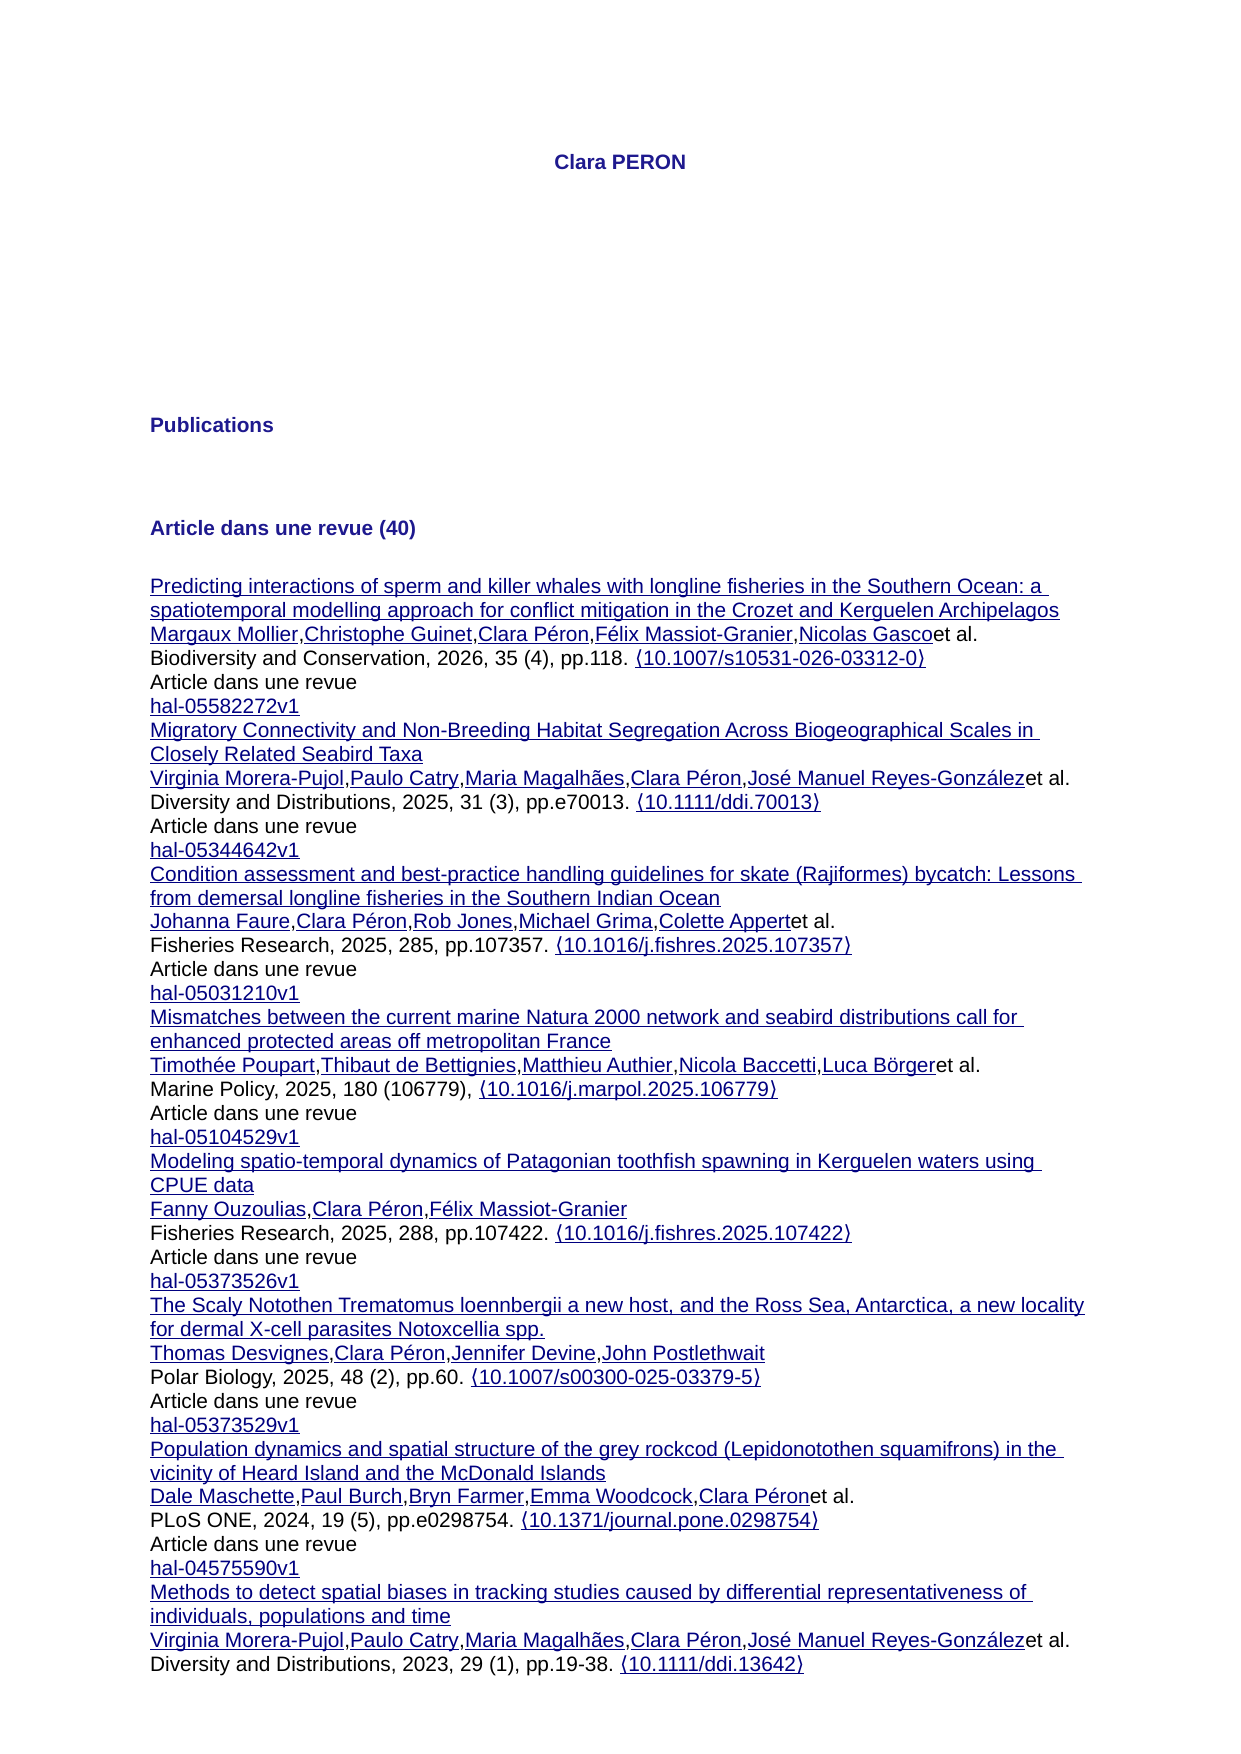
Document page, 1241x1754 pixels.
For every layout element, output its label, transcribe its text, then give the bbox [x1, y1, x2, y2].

table_header Predicting interactions of sperm and killer whales with longline fisheries in the Southern Ocean: a spatiotemporal modelling approach for conflict mitigation in the Crozet and Kerguelen Archipelagos Margaux Mollier,Christophe Guinet,Clara Péron,Félix Massiot-Granier,Nicolas Gascoet al. Biodiversity and Conservation, 2026, 35 (4), pp.118. ⟨10.1007/s10531-026-03312-0⟩ Article dans une revue hal-05582272v1 [150, 574, 1090, 718]
subtitle Article dans une revue (40) [150, 516, 1090, 539]
table_cell Condition assessment and best-practice handling guidelines for skate (Rajiformes) bycatch: Lessons from demersal longline fisheries in the Southern Indian Ocean Johanna Faure,Clara Péron,Rob Jones,Michael Grima,Colette Appertet al. Fisheries Research, 2025, 285, pp.107357. ⟨10.1016/j.fishres.2025.107357⟩ Article dans une revue hal-05031210v1 [150, 861, 1090, 1005]
table_cell Methods to detect spatial biases in tracking studies caused by differential representativeness of individuals, populations and time Virginia Morera-Pujol,Paulo Catry,Maria Magalhães,Clara Péron,José Manuel Reyes-Gonzálezet al. Diversity and Distributions, 2023, 29 (1), pp.19-38. ⟨10.1111/ddi.13642⟩ [150, 1580, 1090, 1676]
table_cell The Scaly Notothen Trematomus loennbergii a new host, and the Ross Sea, Antarctica, a new locality for dermal X‑cell parasites Notoxcellia spp. Thomas Desvignes,Clara Péron,Jennifer Devine,John Postlethwait Polar Biology, 2025, 48 (2), pp.60. ⟨10.1007/s00300-025-03379-5⟩ Article dans une revue hal-05373529v1 [150, 1293, 1090, 1436]
table_cell Modeling spatio-temporal dynamics of Patagonian toothfish spawning in Kerguelen waters using CPUE data Fanny Ouzoulias,Clara Péron,Félix Massiot-Granier Fisheries Research, 2025, 288, pp.107422. ⟨10.1016/j.fishres.2025.107422⟩ Article dans une revue hal-05373526v1 [150, 1149, 1090, 1293]
subtitle Clara PERON [150, 150, 1090, 174]
subtitle Publications [150, 412, 1090, 436]
table_cell Population dynamics and spatial structure of the grey rockcod (Lepidonotothen squamifrons) in the vicinity of Heard Island and the McDonald Islands Dale Maschette,Paul Burch,Bryn Farmer,Emma Woodcock,Clara Péronet al. PLoS ONE, 2024, 19 (5), pp.e0298754. ⟨10.1371/journal.pone.0298754⟩ Article dans une revue hal-04575590v1 [150, 1436, 1090, 1580]
table_cell Mismatches between the current marine Natura 2000 network and seabird distributions call for enhanced protected areas off metropolitan France Timothée Poupart,Thibaut de Bettignies,Matthieu Authier,Nicola Baccetti,Luca Börgeret al. Marine Policy, 2025, 180 (106779), ⟨10.1016/j.marpol.2025.106779⟩ Article dans une revue hal-05104529v1 [150, 1005, 1090, 1149]
table_cell Migratory Connectivity and Non‐Breeding Habitat Segregation Across Biogeographical Scales in Closely Related Seabird Taxa Virginia Morera-Pujol,Paulo Catry,Maria Magalhães,Clara Péron,José Manuel Reyes-Gonzálezet al. Diversity and Distributions, 2025, 31 (3), pp.e70013. ⟨10.1111/ddi.70013⟩ Article dans une revue hal-05344642v1 [150, 718, 1090, 861]
